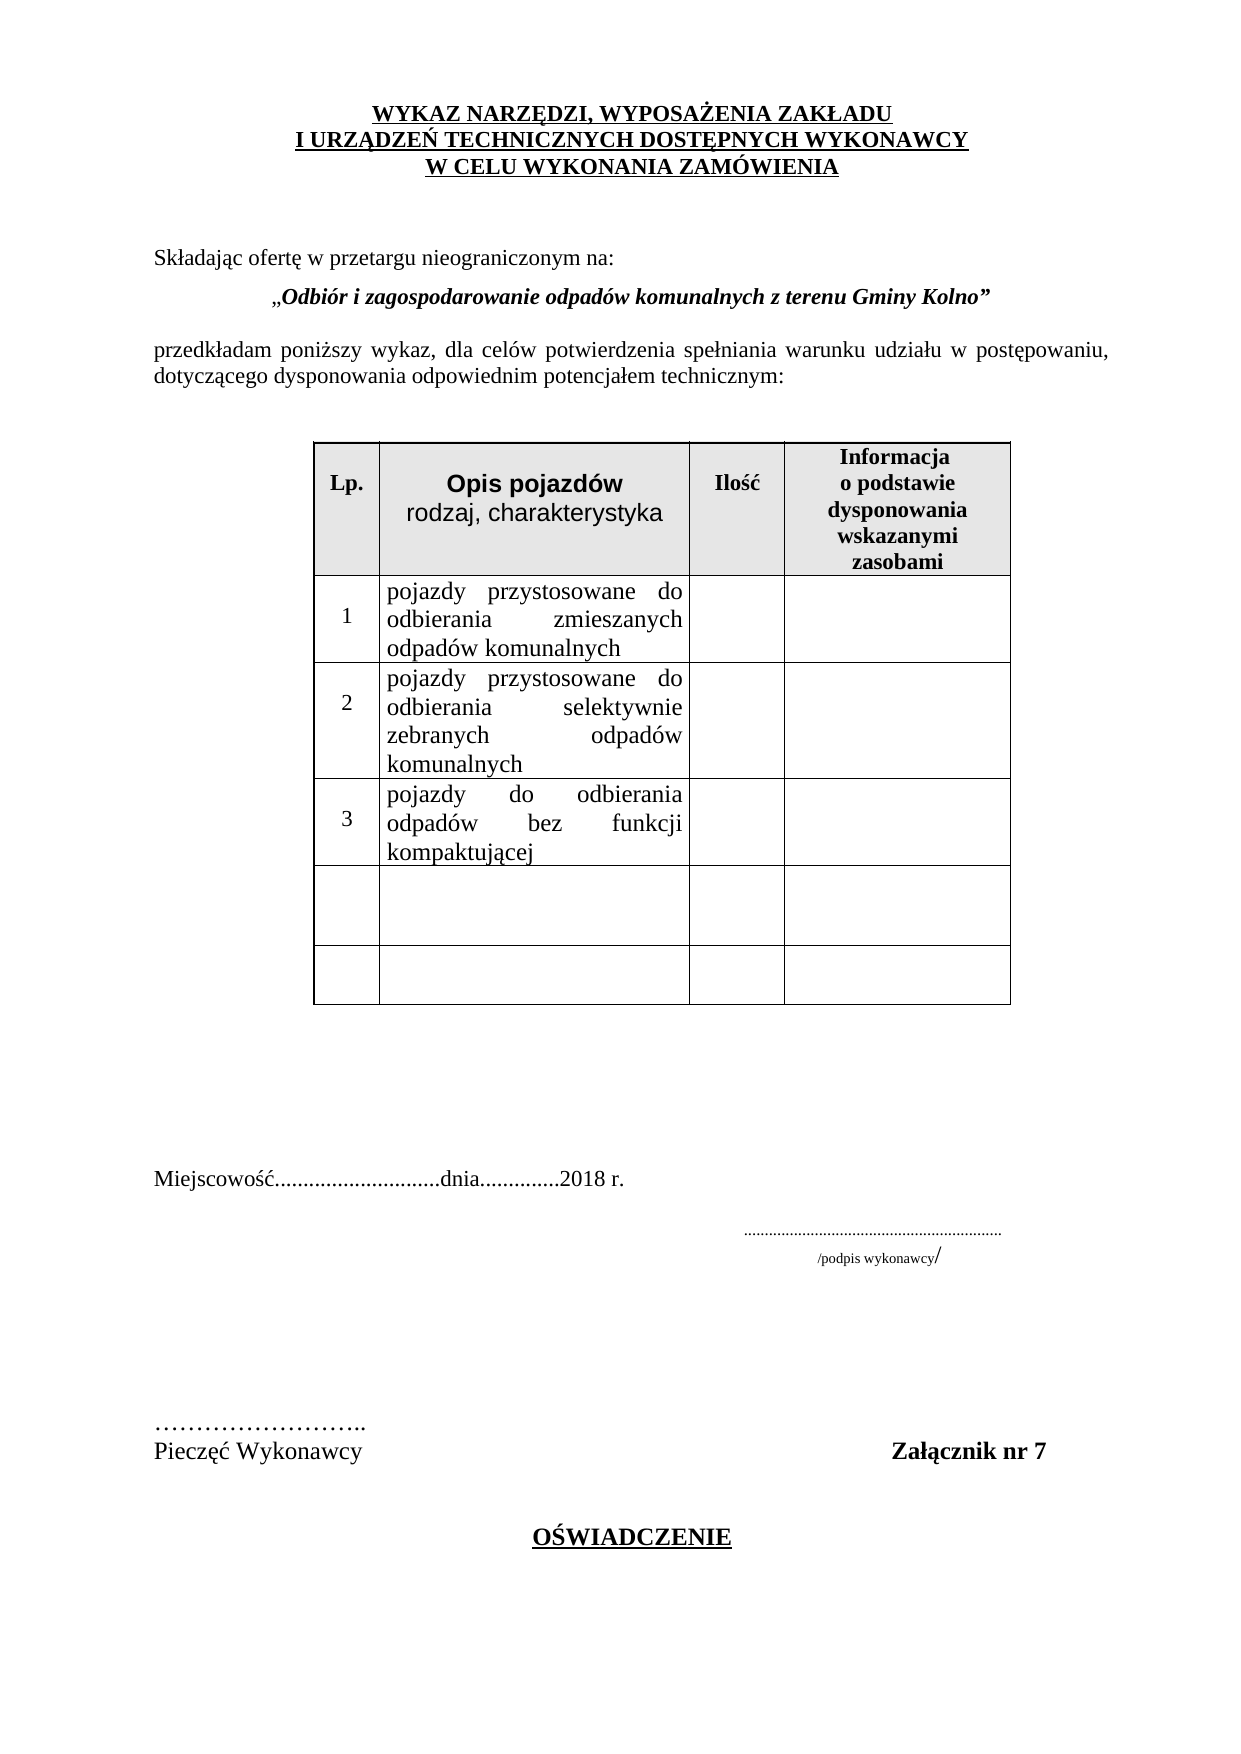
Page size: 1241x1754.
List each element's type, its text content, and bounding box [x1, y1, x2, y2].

table_cell [380, 866, 689, 945]
table_cell [690, 576, 784, 662]
table_cell [380, 946, 689, 1004]
table_cell [690, 779, 784, 865]
table_cell [785, 663, 1010, 778]
table_cell [785, 946, 1010, 1004]
table_header Lp. [315, 444, 379, 575]
table_cell pojazdy do odbierania odpadów bez funkcji kompaktującej [380, 779, 689, 865]
table_cell [690, 866, 784, 945]
text OŚWIADCZENIE [153, 1522, 1110, 1551]
text przedkładam poniższy wykaz, dla celów potwierdzenia spełniania warunku udziału w postępowaniu, dotyczącego dysponowania odpowiednim potencjałem technicznym: [153, 336, 1110, 389]
text Pieczęć Wykonawcy Załącznik nr 7 [153, 1436, 1110, 1465]
table_cell [690, 946, 784, 1004]
text WYKAZ NARZĘDZI, WYPOSAŻENIA ZAKŁADU [153, 100, 1110, 126]
text W CELU WYKONANIA ZAMÓWIENIA [153, 153, 1110, 179]
table_cell 2 [315, 663, 379, 778]
table_cell pojazdy przystosowane do odbierania selektywnie zebranych odpadów komunalnych [380, 663, 689, 778]
table_cell 1 [315, 576, 379, 662]
text /podpis wykonawcy/ [743, 1240, 1110, 1268]
table_cell [785, 779, 1010, 865]
table_header Ilość [690, 444, 784, 575]
text …………………….. [139, 1407, 1110, 1436]
text I URZĄDZEŃ TECHNICZNYCH DOSTĘPNYCH WYKONAWCY [153, 126, 1110, 153]
text „Odbiór i zagospodarowanie odpadów komunalnych z terenu Gminy Kolno” [153, 283, 1110, 309]
table_cell [315, 866, 379, 945]
table_cell 3 [315, 779, 379, 865]
table_header Opis pojazdów rodzaj, charakterystyka [380, 444, 689, 575]
text .............................................................. [596, 1216, 1110, 1240]
table_cell [690, 663, 784, 778]
table_cell [785, 576, 1010, 662]
text Składając ofertę w przetargu nieograniczonym na: [153, 244, 1110, 271]
table_cell [315, 946, 379, 1004]
table_header Informacja o podstawie dysponowania wskazanymi zasobami [785, 444, 1010, 575]
table_cell [785, 866, 1010, 945]
table_cell pojazdy przystosowane do odbierania zmieszanych odpadów komunalnych [380, 576, 689, 662]
text Miejscowość.............................dnia..............2018 r. [153, 1165, 1110, 1192]
